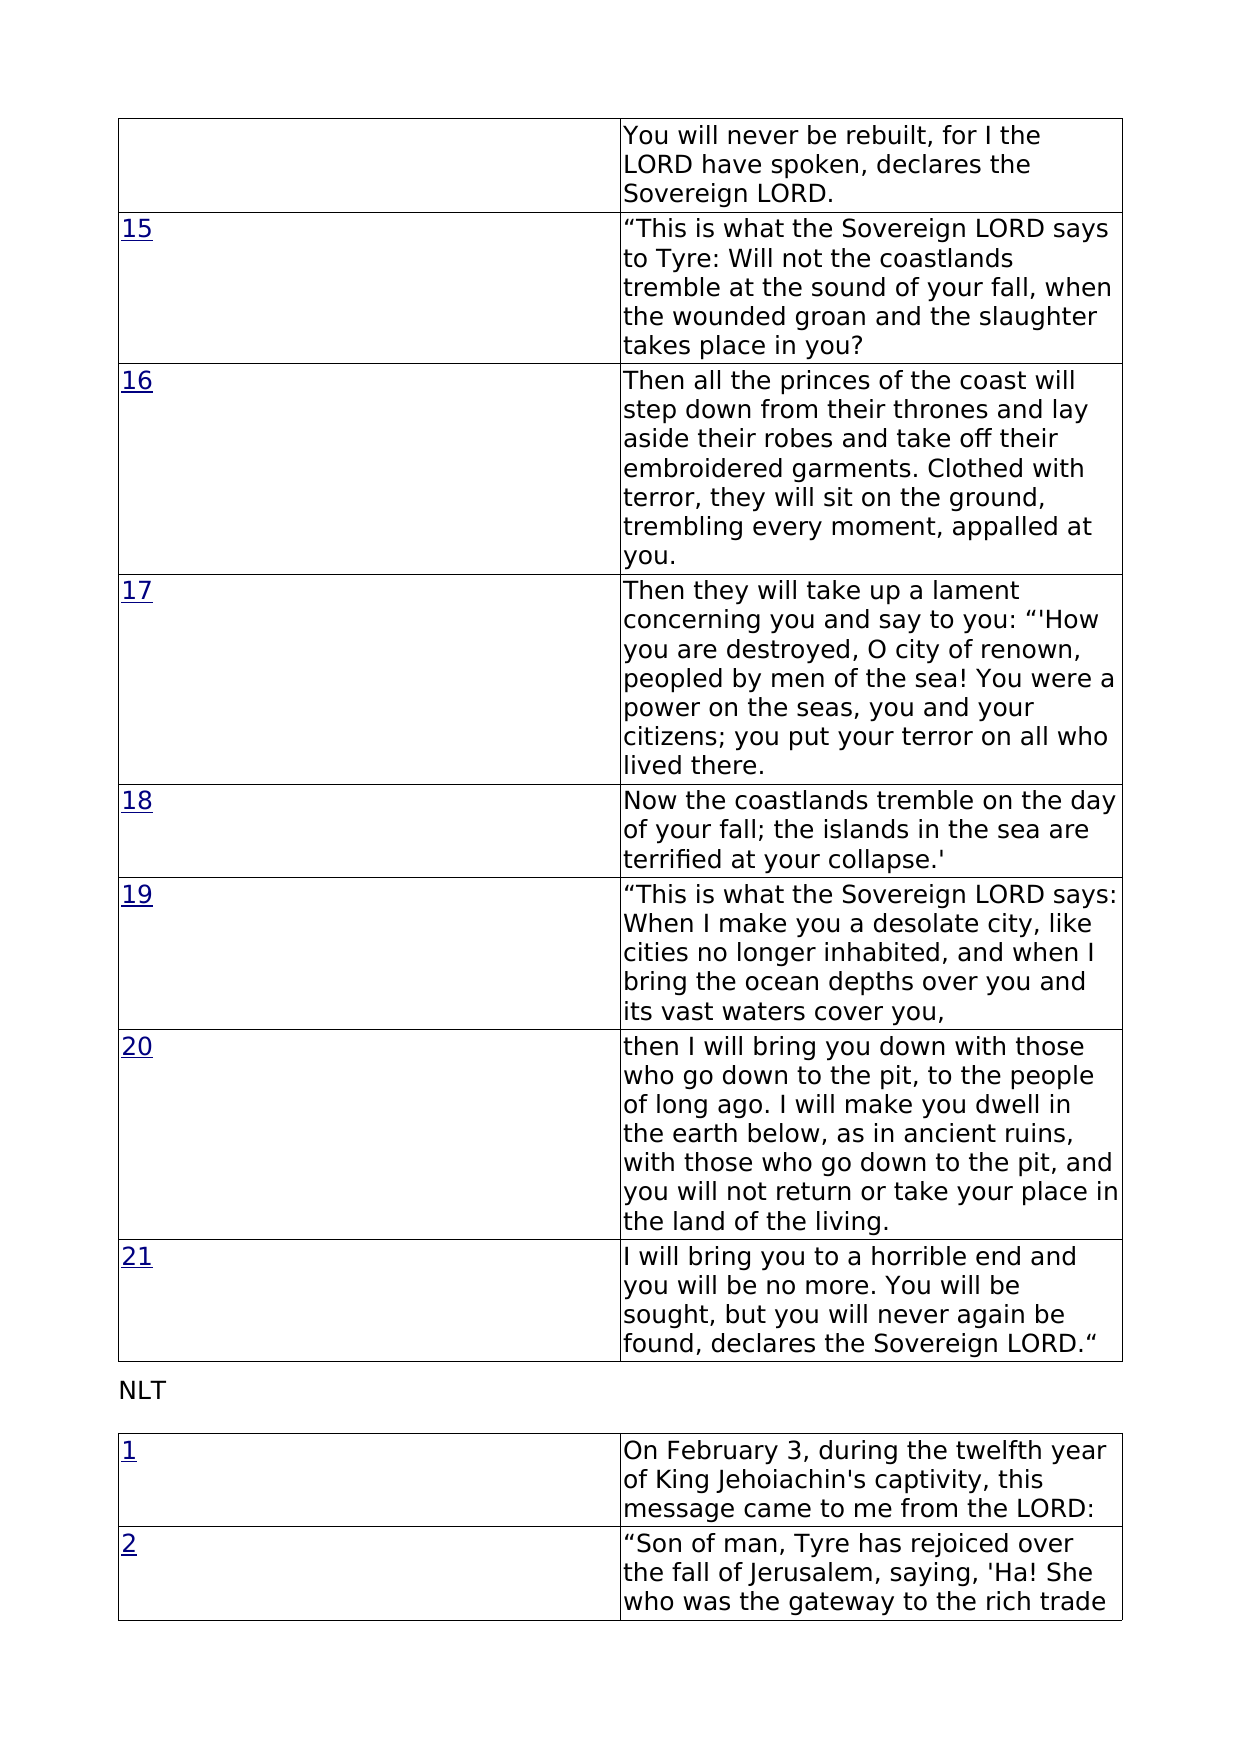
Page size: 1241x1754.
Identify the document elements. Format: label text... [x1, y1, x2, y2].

table_cell 16 [119, 364, 620, 573]
table_cell I will bring you to a horrible end and you will be no more. You will be sought, but you will never again be found, declares the Sovereign LORD.“ [621, 1240, 1122, 1361]
table_header On February 3, during the twelfth year of King Jehoiachin's captivity, this message came to me from the LORD: [621, 1434, 1122, 1526]
table_header 1 [119, 1434, 620, 1526]
table_cell 19 [119, 878, 620, 1029]
table_cell Then they will take up a lament concerning you and say to you: “'How you are destroyed, O city of renown, peopled by men of the sea! You were a power on the seas, you and your citizens; you put your terror on all who lived there. [621, 575, 1122, 783]
table_cell Then all the princes of the coast will step down from their thrones and lay aside their robes and take off their embroidered garments. Clothed with terror, they will sit on the ground, trembling every moment, appalled at you. [621, 364, 1122, 573]
table_cell 17 [119, 575, 620, 783]
table_cell 15 [119, 213, 620, 363]
table_cell 2 [119, 1527, 620, 1620]
table_cell “Son of man, Tyre has rejoiced over the fall of Jerusalem, saying, 'Ha! She who was the gateway to the rich trade [621, 1527, 1122, 1620]
table_cell You will never be rebuilt, for I the LORD have spoken, declares the Sovereign LORD. [621, 119, 1122, 212]
table_cell 20 [119, 1030, 620, 1239]
table_cell 18 [119, 785, 620, 877]
table_cell Now the coastlands tremble on the day of your fall; the islands in the sea are terrified at your collapse.' [621, 785, 1122, 877]
text NLT [118, 1376, 1122, 1406]
table_cell 21 [119, 1240, 620, 1361]
table_cell [119, 119, 620, 212]
table_cell “This is what the Sovereign LORD says: When I make you a desolate city, like cities no longer inhabited, and when I bring the ocean depths over you and its vast waters cover you, [621, 878, 1122, 1029]
table_cell “This is what the Sovereign LORD says to Tyre: Will not the coastlands tremble at the sound of your fall, when the wounded groan and the slaughter takes place in you? [621, 213, 1122, 363]
table_cell then I will bring you down with those who go down to the pit, to the people of long ago. I will make you dwell in the earth below, as in ancient ruins, with those who go down to the pit, and you will not return or take your place in the land of the living. [621, 1030, 1122, 1239]
